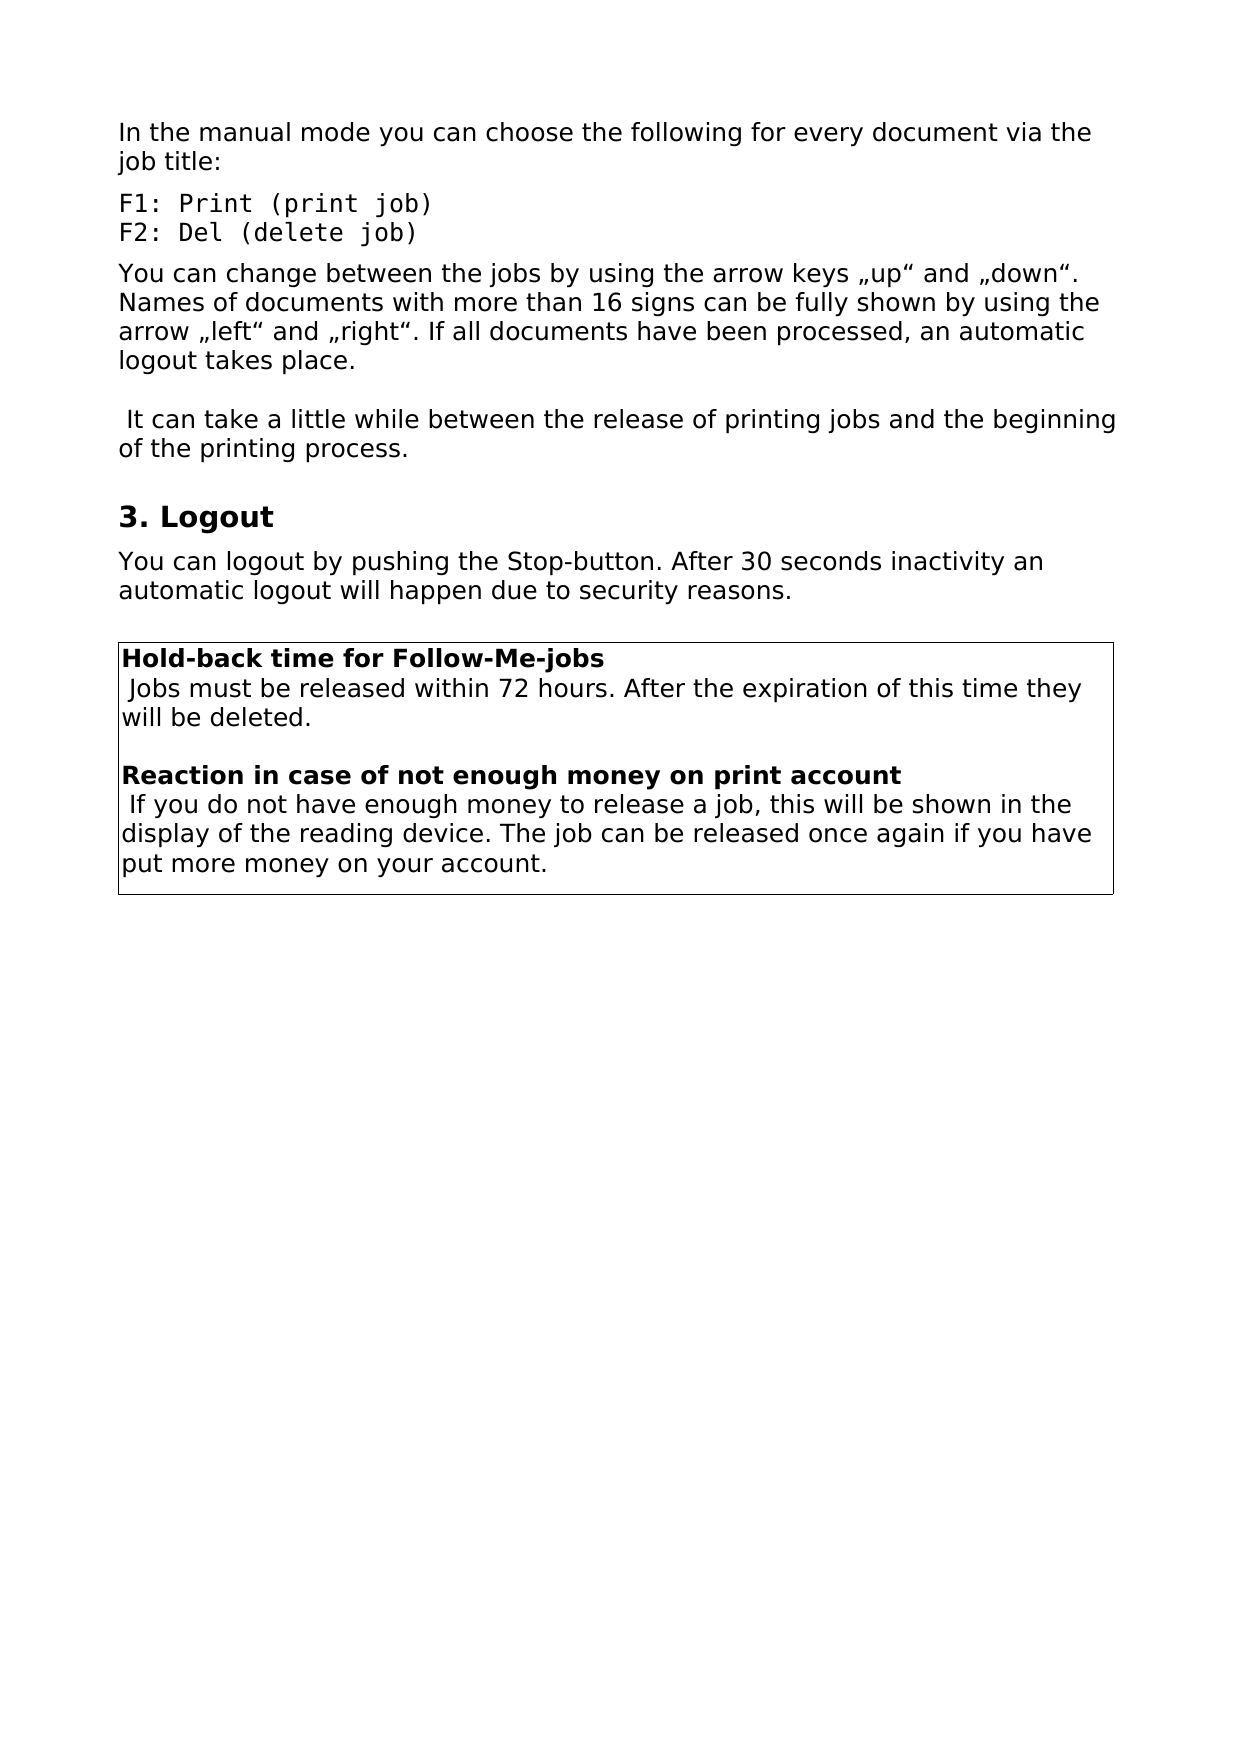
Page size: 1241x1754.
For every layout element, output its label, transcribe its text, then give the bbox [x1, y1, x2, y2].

text In the manual mode you can choose the following for every document via the job title: [118, 118, 1122, 176]
text You can change between the jobs by using the arrow keys „up“ and „down“. Names of documents with more than 16 signs can be fully shown by using the arrow „left“ and „right“. If all documents have been processed, an automatic logout takes place. It can take a little while between the release of printing jobs and the beginning of the printing process. [118, 259, 1122, 463]
text F1: Print (print job) F2: Del (delete job) [118, 189, 1122, 247]
text You can logout by pushing the Stop-button. After 30 seconds inactivity an automatic logout will happen due to security reasons. [118, 547, 1122, 606]
table_header Hold-back time for Follow-Me-jobs Jobs must be released within 72 hours. After the expiration of this time they will be deleted. Reaction in case of not enough money on print account If you do not have enough money to release a job, this will be shown in the display of the reading device. The job can be released once again if you have put more money on your account. [119, 643, 1113, 893]
subtitle 3. Logout [118, 501, 1122, 535]
